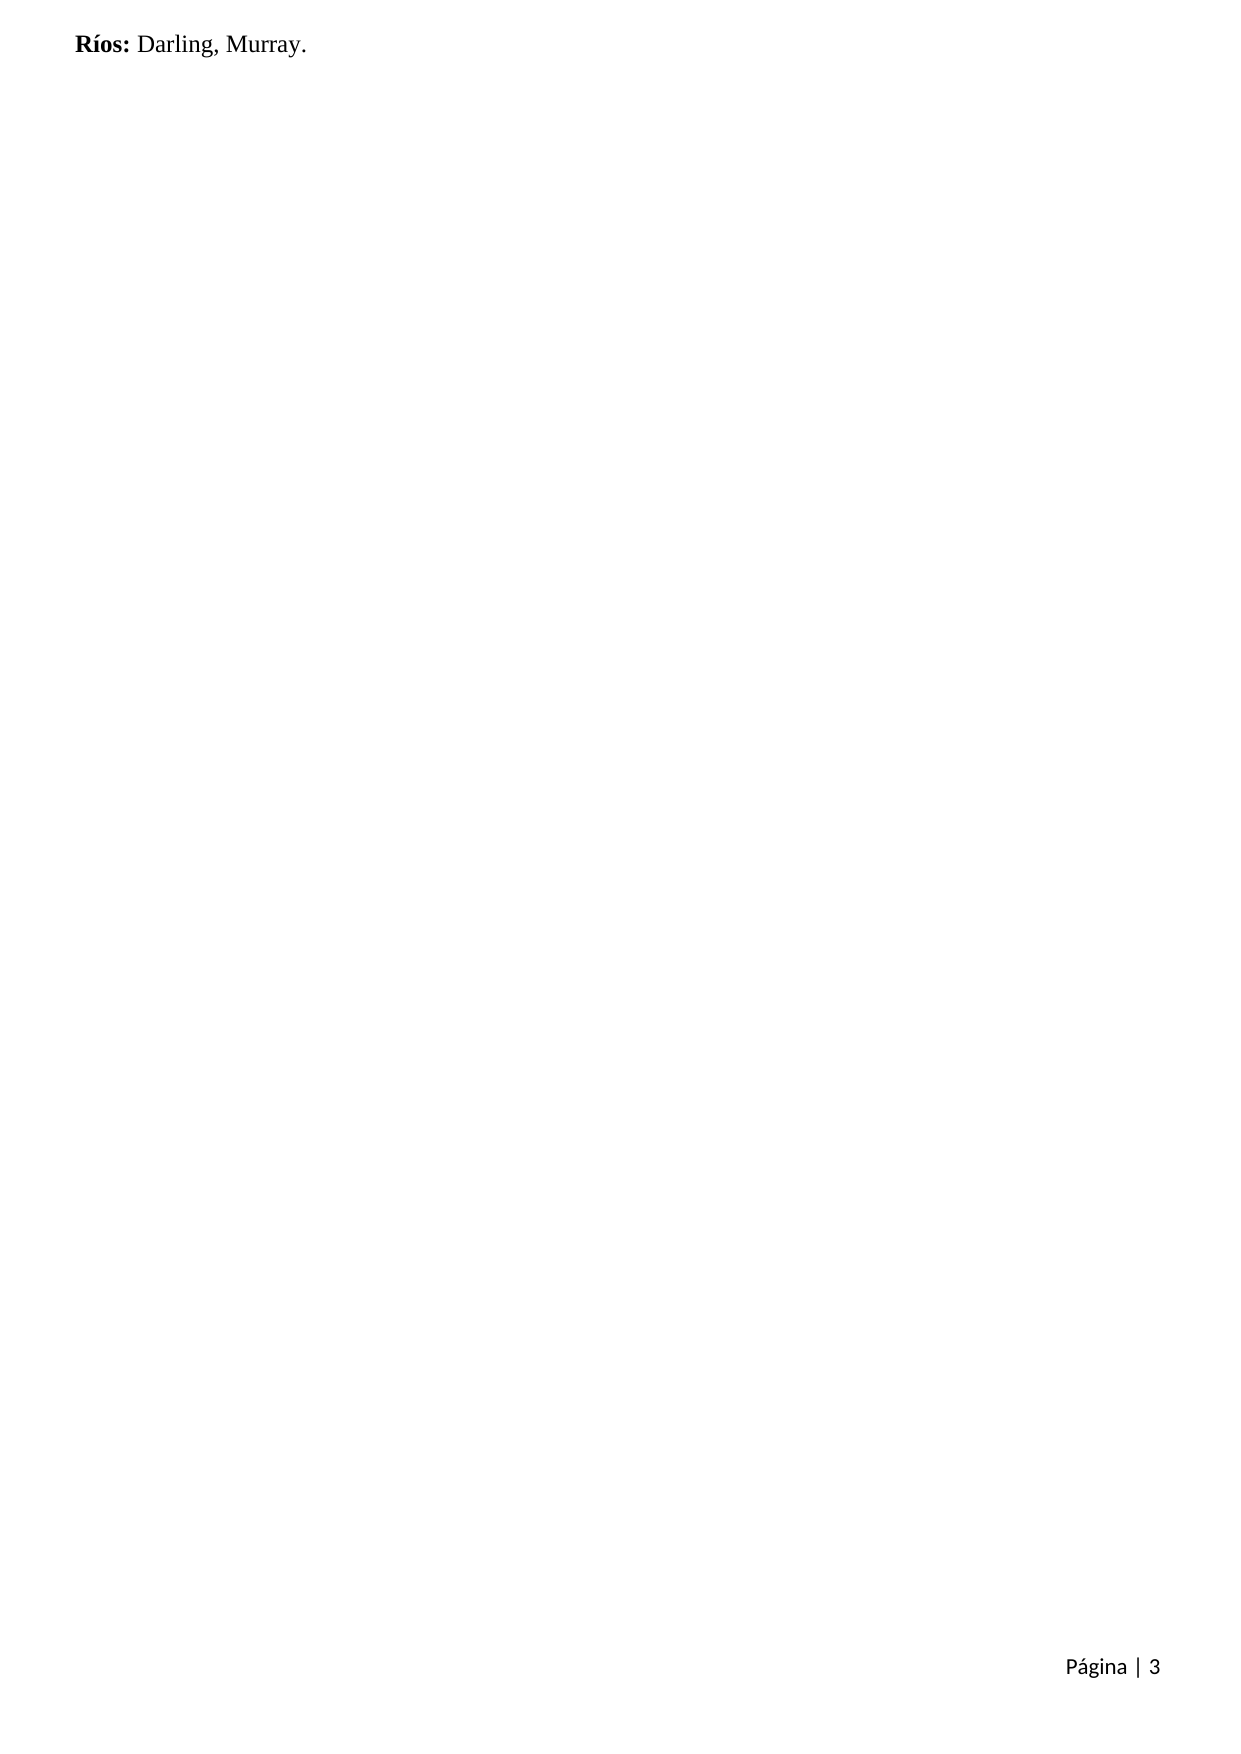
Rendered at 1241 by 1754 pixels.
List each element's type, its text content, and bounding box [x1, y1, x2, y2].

text Ríos: Darling, Murray. [75, 29, 1165, 58]
